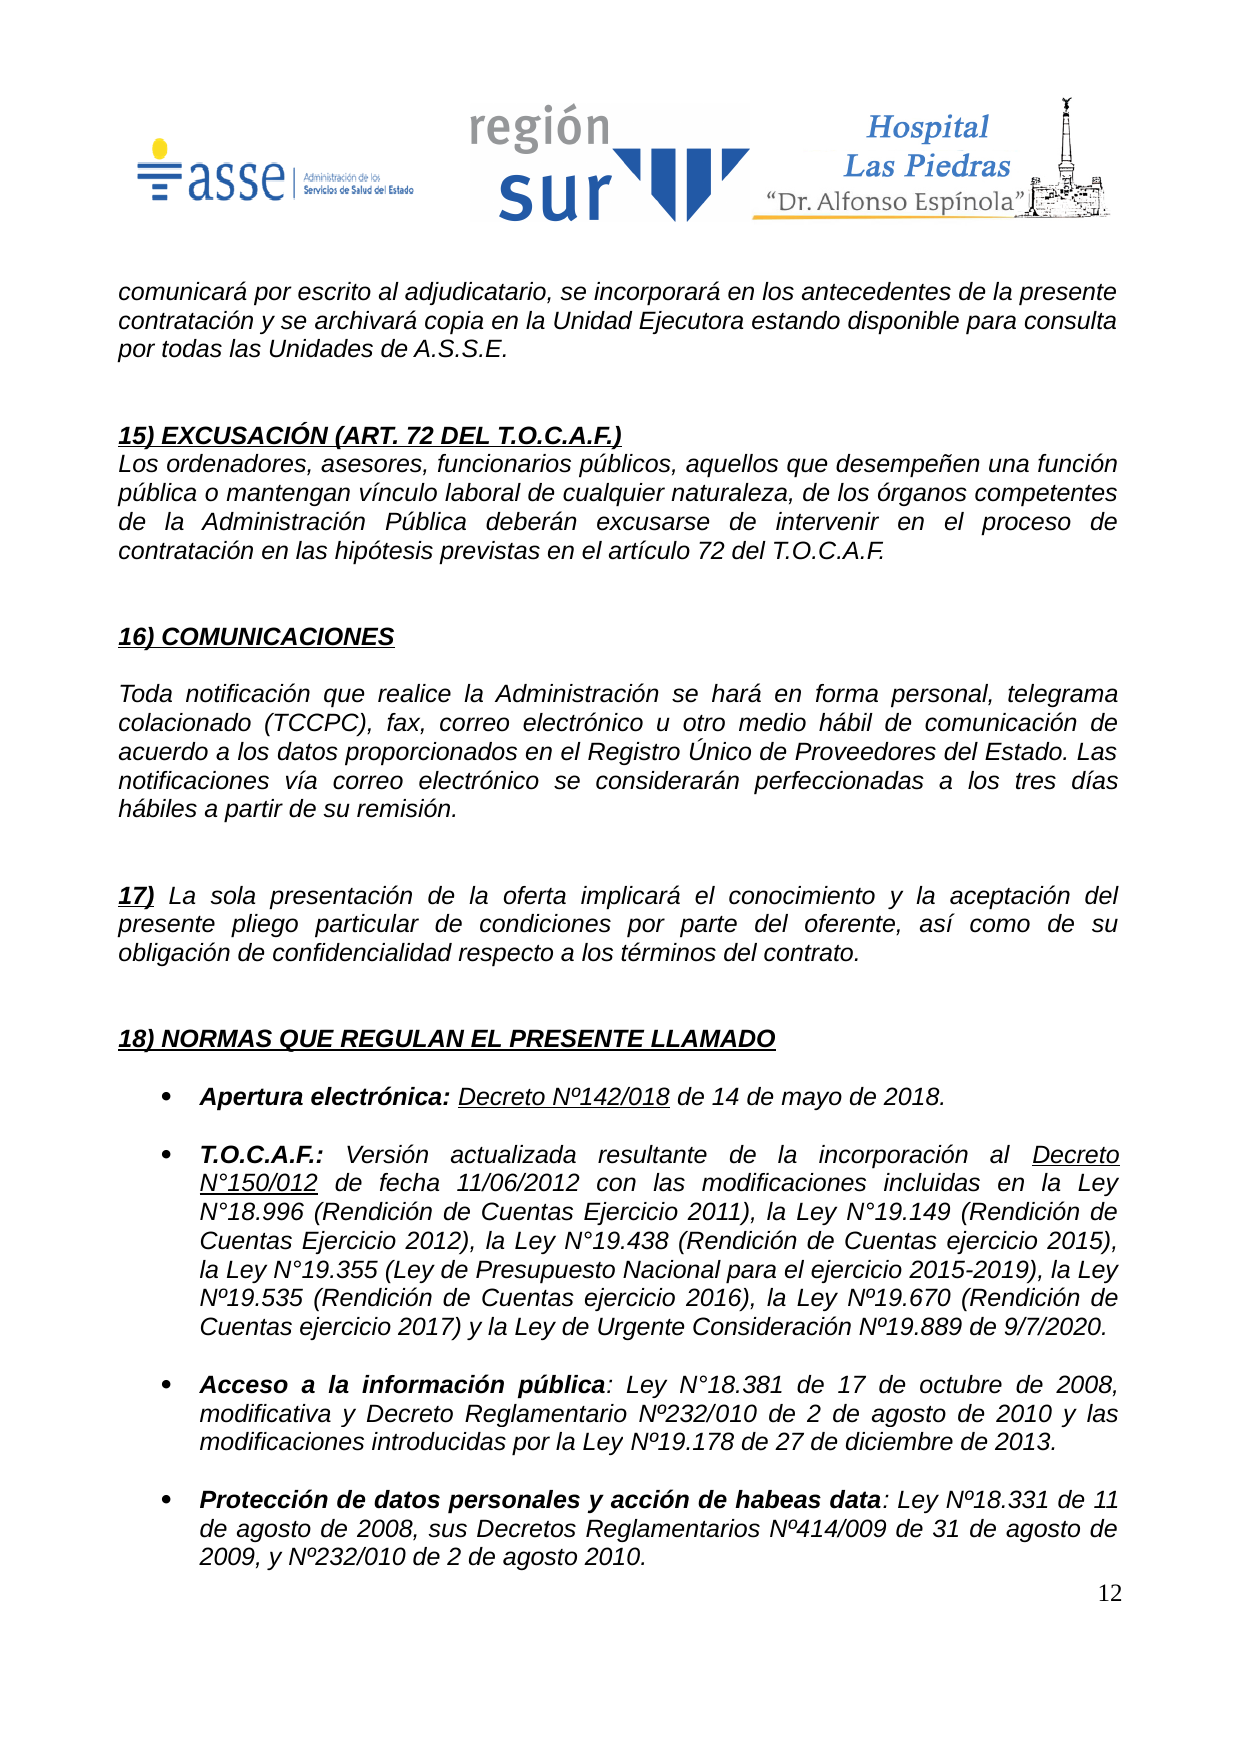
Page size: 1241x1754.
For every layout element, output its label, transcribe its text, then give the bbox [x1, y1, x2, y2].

text 15) EXCUSACIÓN (ART. 72 DEL T.O.C.A.F.) [118, 421, 1122, 449]
subtitle 18) NORMAS QUE REGULAN EL PRESENTE LLAMADO [118, 1024, 1122, 1053]
text Los ordenadores, asesores, funcionarios públicos, aquellos que desempeñen una función pública o mantengan vínculo laboral de cualquier naturaleza, de los órganos competentes de la Administración Pública deberán excusarse de intervenir en el proceso de contratación en las hipótesis previstas en el artículo 72 del T.O.C.A.F. [118, 449, 1122, 564]
list Protección de datos personales y acción de habeas data: Ley Nº18.331 de 11 de agosto de 2008, sus Decretos Reglamentarios Nº414/009 de 31 de agosto de 2009, y Nº232/010 de 2 de agosto 2010. [162, 1485, 1122, 1571]
text 16) COMUNICACIONES [118, 622, 1122, 651]
picture [125, 87, 428, 229]
text Toda notificación que realice la Administración se hará en forma personal, telegrama colacionado (TCCPC), fax, correo electrónico u otro medio hábil de comunicación de acuerdo a los datos proporcionados en el Registro Único de Proveedores del Estado. Las notificaciones vía correo electrónico se considerarán perfeccionadas a los tres días hábiles a partir de su remisión. [118, 679, 1122, 823]
list Apertura electrónica: Decreto Nº142/018 de 14 de mayo de 2018. [162, 1082, 1122, 1111]
list Acceso a la información pública: Ley N°18.381 de 17 de octubre de 2008, modificativa y Decreto Reglamentario Nº232/010 de 2 de agosto de 2010 y las modificaciones introducidas por la Ley Nº19.178 de 27 de diciembre de 2013. [162, 1370, 1122, 1456]
list T.O.C.A.F.: Versión actualizada resultante de la incorporación al Decreto N°150/012 de fecha 11/06/2012 con las modificaciones incluidas en la Ley N°18.996 (Rendición de Cuentas Ejercicio 2011), la Ley N°19.149 (Rendición de Cuentas Ejercicio 2012), la Ley N°19.438 (Rendición de Cuentas ejercicio 2015), la Ley N°19.355 (Ley de Presupuesto Nacional para el ejercicio 2015-2019), la Ley Nº19.535 (Rendición de Cuentas ejercicio 2016), la Ley Nº19.670 (Rendición de Cuentas ejercicio 2017) y la Ley de Urgente Consideración Nº19.889 de 9/7/2020. [162, 1139, 1122, 1341]
text 17) La sola presentación de la oferta implicará el conocimiento y la aceptación del presente pliego particular de condiciones por parte del oferente, así como de su obligación de confidencialidad respecto a los términos del contrato. [118, 881, 1122, 967]
picture [470, 103, 750, 222]
picture [751, 93, 1111, 229]
text comunicará por escrito al adjudicatario, se incorporará en los antecedentes de la presente contratación y se archivará copia en la Unidad Ejecutora estando disponible para consulta por todas las Unidades de A.S.S.E. [118, 277, 1122, 363]
